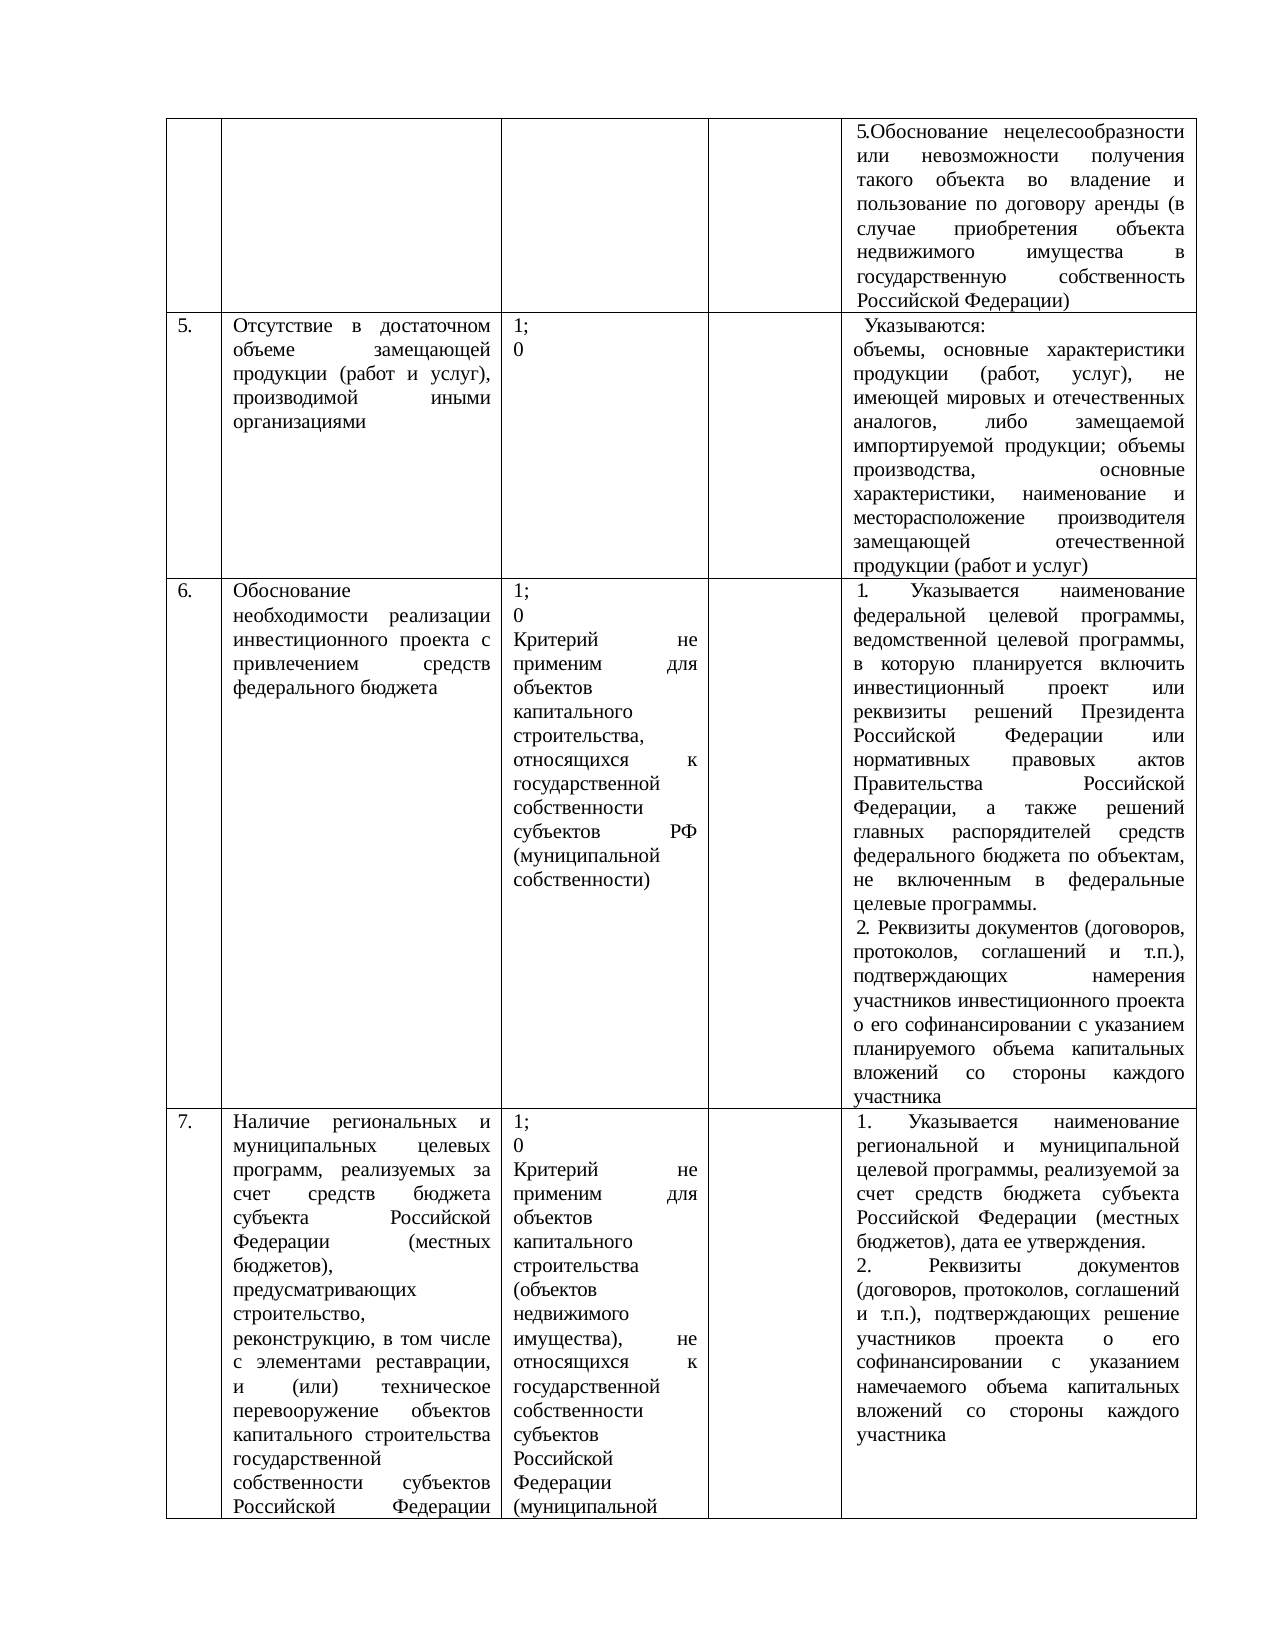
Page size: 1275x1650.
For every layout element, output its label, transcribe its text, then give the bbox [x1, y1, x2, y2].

table_cell Наличие региональных и муниципальных целевых программ, реализуемых за счет средств бюджета субъекта Российской Федерации (местных бюджетов), предусматривающих строительство, реконструкцию, в том числе с элементами реставрации, и (или) техническое перевооружение объектов капитального строительства государственной собственности субъектов Российской Федерации [222, 1109, 501, 1518]
table_cell Отсутствие в достаточном объеме замещающей продукции (работ и услуг), производимой иными организациями [222, 313, 501, 577]
table_cell 6. [167, 579, 221, 1108]
table_cell 5. [167, 313, 221, 577]
table_cell 1. Указывается наименование региональной и муниципальной целевой программы, реализуемой за счет средств бюджета субъекта Российской Федерации (местных бюджетов), дата ее утверждения. 2. Реквизиты документов (договоров, протоколов, соглашений и т.п.), подтверждающих решение участников проекта о его софинансировании с указанием намечаемого объема капитальных вложений со стороны каждого участника [842, 1109, 1196, 1518]
table_cell 1; 0 [502, 313, 708, 577]
table_cell 5.Обоснование нецелесообразности или невозможности получения такого объекта во владение и пользование по договору аренды (в случае приобретения объекта недвижимого имущества в государственную собственность Российской Федерации) [842, 119, 1196, 312]
table_cell [709, 313, 841, 577]
table_cell [222, 119, 501, 312]
table_cell [709, 119, 841, 312]
table_cell [709, 1109, 841, 1518]
table_cell [167, 119, 221, 312]
table_cell 7. [167, 1109, 221, 1518]
table_cell Указываются: объемы, основные характеристики продукции (работ, услуг), не имеющей мировых и отечественных аналогов, либо замещаемой импортируемой продукции; объемы производства, основные характеристики, наименование и месторасположение производителя замещающей отечественной продукции (работ и услуг) [842, 313, 1196, 577]
table_cell Обоснование необходимости реализации инвестиционного проекта с привлечением средств федерального бюджета [222, 579, 501, 1108]
table_cell 1; 0 Критерий не применим для объектов капитального строительства, относящихся к государственной собственности субъектов РФ (муниципальной собственности) [502, 579, 708, 1108]
table_cell 1. Указывается наименование федеральной целевой программы, ведомственной целевой программы, в которую планируется включить инвестиционный проект или реквизиты решений Президента Российской Федерации или нормативных правовых актов Правительства Российской Федерации, а также решений главных распорядителей средств федерального бюджета по объектам, не включенным в федеральные целевые программы. 2. Реквизиты документов (договоров, протоколов, соглашений и т.п.), подтверждающих намерения участников инвестиционного проекта о его софинансировании с указанием планируемого объема капитальных вложений со стороны каждого участника [842, 579, 1196, 1108]
table_cell 1; 0 Критерий не применим для объектов капитального строительства (объектов недвижимого имущества), не относящихся к государственной собственности субъектов Российской Федерации (муниципальной [502, 1109, 708, 1518]
table_cell [502, 119, 708, 312]
table_cell [709, 579, 841, 1108]
